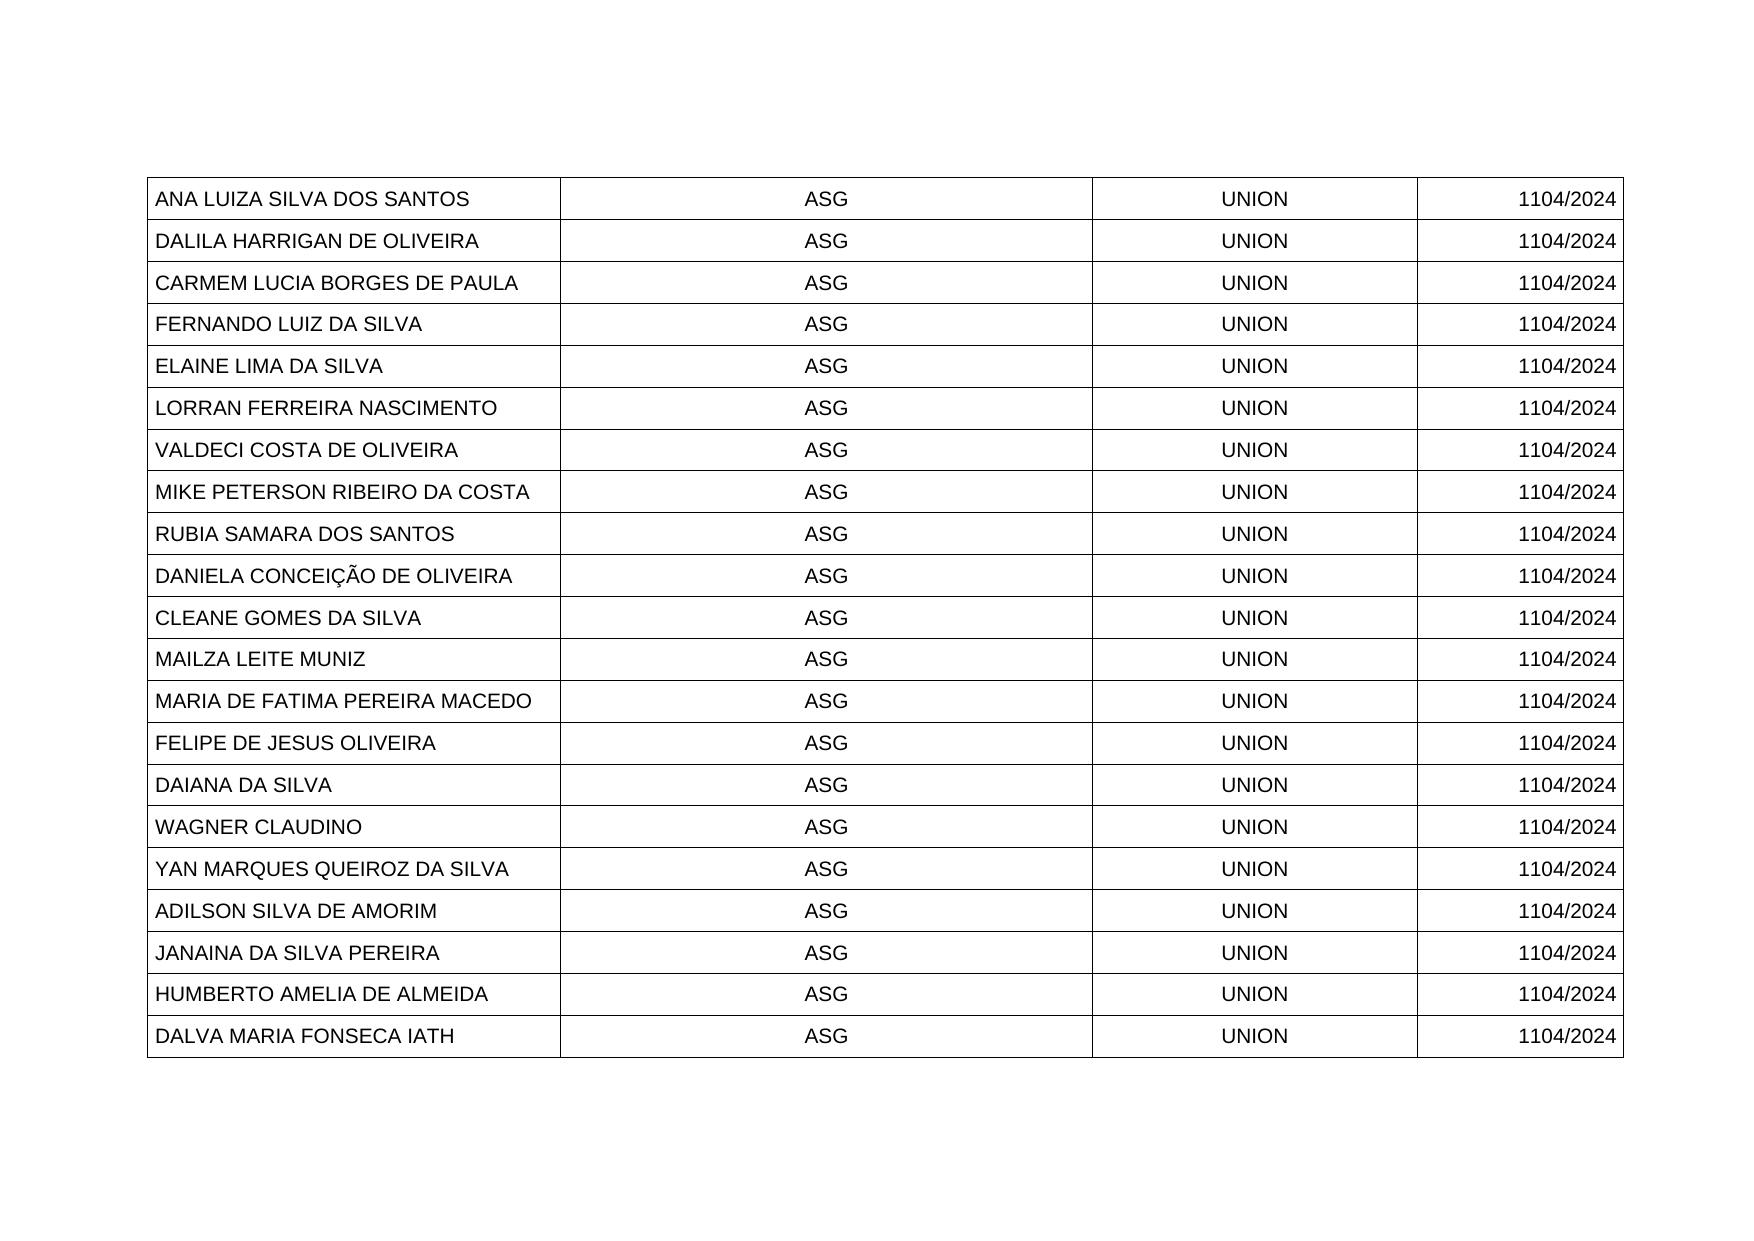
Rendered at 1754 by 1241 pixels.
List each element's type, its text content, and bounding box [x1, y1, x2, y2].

table_cell 1104/2024 [1418, 178, 1623, 219]
table_cell ASG [561, 932, 1092, 973]
table_cell UNION [1093, 639, 1417, 680]
table_cell ASG [561, 1016, 1092, 1057]
table_cell DAIANA DA SILVA [148, 765, 560, 805]
table_cell ASG [561, 974, 1092, 1015]
table_cell UNION [1093, 681, 1417, 722]
table_cell 1104/2024 [1418, 471, 1623, 512]
table_cell UNION [1093, 388, 1417, 428]
table_cell 1104/2024 [1418, 555, 1623, 596]
table_cell 1104/2024 [1418, 388, 1623, 428]
table_cell ANA LUIZA SILVA DOS SANTOS [148, 178, 560, 219]
table_cell ASG [561, 890, 1092, 931]
table_cell UNION [1093, 890, 1417, 931]
table_cell ASG [561, 848, 1092, 889]
table_cell UNION [1093, 178, 1417, 219]
table_cell 1104/2024 [1418, 806, 1623, 847]
table_cell CARMEM LUCIA BORGES DE PAULA [148, 262, 560, 303]
table_cell ASG [561, 555, 1092, 596]
table_cell ASG [561, 430, 1092, 470]
table_cell 1104/2024 [1418, 974, 1623, 1015]
table_cell RUBIA SAMARA DOS SANTOS [148, 513, 560, 554]
table_cell ASG [561, 346, 1092, 387]
table_cell UNION [1093, 555, 1417, 596]
table_cell UNION [1093, 513, 1417, 554]
table_cell UNION [1093, 597, 1417, 638]
table_cell ADILSON SILVA DE AMORIM [148, 890, 560, 931]
table_cell 1104/2024 [1418, 890, 1623, 931]
table_cell WAGNER CLAUDINO [148, 806, 560, 847]
table_cell UNION [1093, 262, 1417, 303]
table_cell 1104/2024 [1418, 262, 1623, 303]
table_cell ASG [561, 765, 1092, 805]
table_cell UNION [1093, 765, 1417, 805]
table_cell YAN MARQUES QUEIROZ DA SILVA [148, 848, 560, 889]
table_cell ASG [561, 681, 1092, 722]
table_cell 1104/2024 [1418, 513, 1623, 554]
table_cell ASG [561, 304, 1092, 345]
table_cell UNION [1093, 723, 1417, 763]
table_cell 1104/2024 [1418, 639, 1623, 680]
table_cell VALDECI COSTA DE OLIVEIRA [148, 430, 560, 470]
table_cell ASG [561, 220, 1092, 261]
table_cell 1104/2024 [1418, 848, 1623, 889]
table_cell ASG [561, 262, 1092, 303]
table_cell 1104/2024 [1418, 597, 1623, 638]
table_cell LORRAN FERREIRA NASCIMENTO [148, 388, 560, 428]
table_cell 1104/2024 [1418, 723, 1623, 763]
table_cell FERNANDO LUIZ DA SILVA [148, 304, 560, 345]
table_cell FELIPE DE JESUS OLIVEIRA [148, 723, 560, 763]
table_cell UNION [1093, 471, 1417, 512]
table_cell UNION [1093, 974, 1417, 1015]
table_cell MAILZA LEITE MUNIZ [148, 639, 560, 680]
table_cell 1104/2024 [1418, 765, 1623, 805]
table_cell ASG [561, 597, 1092, 638]
table_cell UNION [1093, 346, 1417, 387]
table_cell 1104/2024 [1418, 932, 1623, 973]
table_cell DALVA MARIA FONSECA IATH [148, 1016, 560, 1057]
table_cell UNION [1093, 806, 1417, 847]
table_cell JANAINA DA SILVA PEREIRA [148, 932, 560, 973]
table_cell UNION [1093, 932, 1417, 973]
table_cell ASG [561, 723, 1092, 763]
table_cell 1104/2024 [1418, 681, 1623, 722]
table_cell HUMBERTO AMELIA DE ALMEIDA [148, 974, 560, 1015]
table_cell ASG [561, 513, 1092, 554]
table_cell DALILA HARRIGAN DE OLIVEIRA [148, 220, 560, 261]
table_cell 1104/2024 [1418, 1016, 1623, 1057]
table_cell ASG [561, 178, 1092, 219]
table_cell UNION [1093, 1016, 1417, 1057]
table_cell UNION [1093, 430, 1417, 470]
table_cell 1104/2024 [1418, 346, 1623, 387]
table_cell UNION [1093, 848, 1417, 889]
table_cell CLEANE GOMES DA SILVA [148, 597, 560, 638]
table_cell 1104/2024 [1418, 430, 1623, 470]
table_cell ASG [561, 639, 1092, 680]
table_cell ASG [561, 471, 1092, 512]
table_cell 1104/2024 [1418, 304, 1623, 345]
table_cell MARIA DE FATIMA PEREIRA MACEDO [148, 681, 560, 722]
table_cell ASG [561, 806, 1092, 847]
table_cell MIKE PETERSON RIBEIRO DA COSTA [148, 471, 560, 512]
table_cell UNION [1093, 304, 1417, 345]
table_cell 1104/2024 [1418, 220, 1623, 261]
table_cell ELAINE LIMA DA SILVA [148, 346, 560, 387]
table_cell DANIELA CONCEIÇÃO DE OLIVEIRA [148, 555, 560, 596]
table_cell ASG [561, 388, 1092, 428]
table_cell UNION [1093, 220, 1417, 261]
